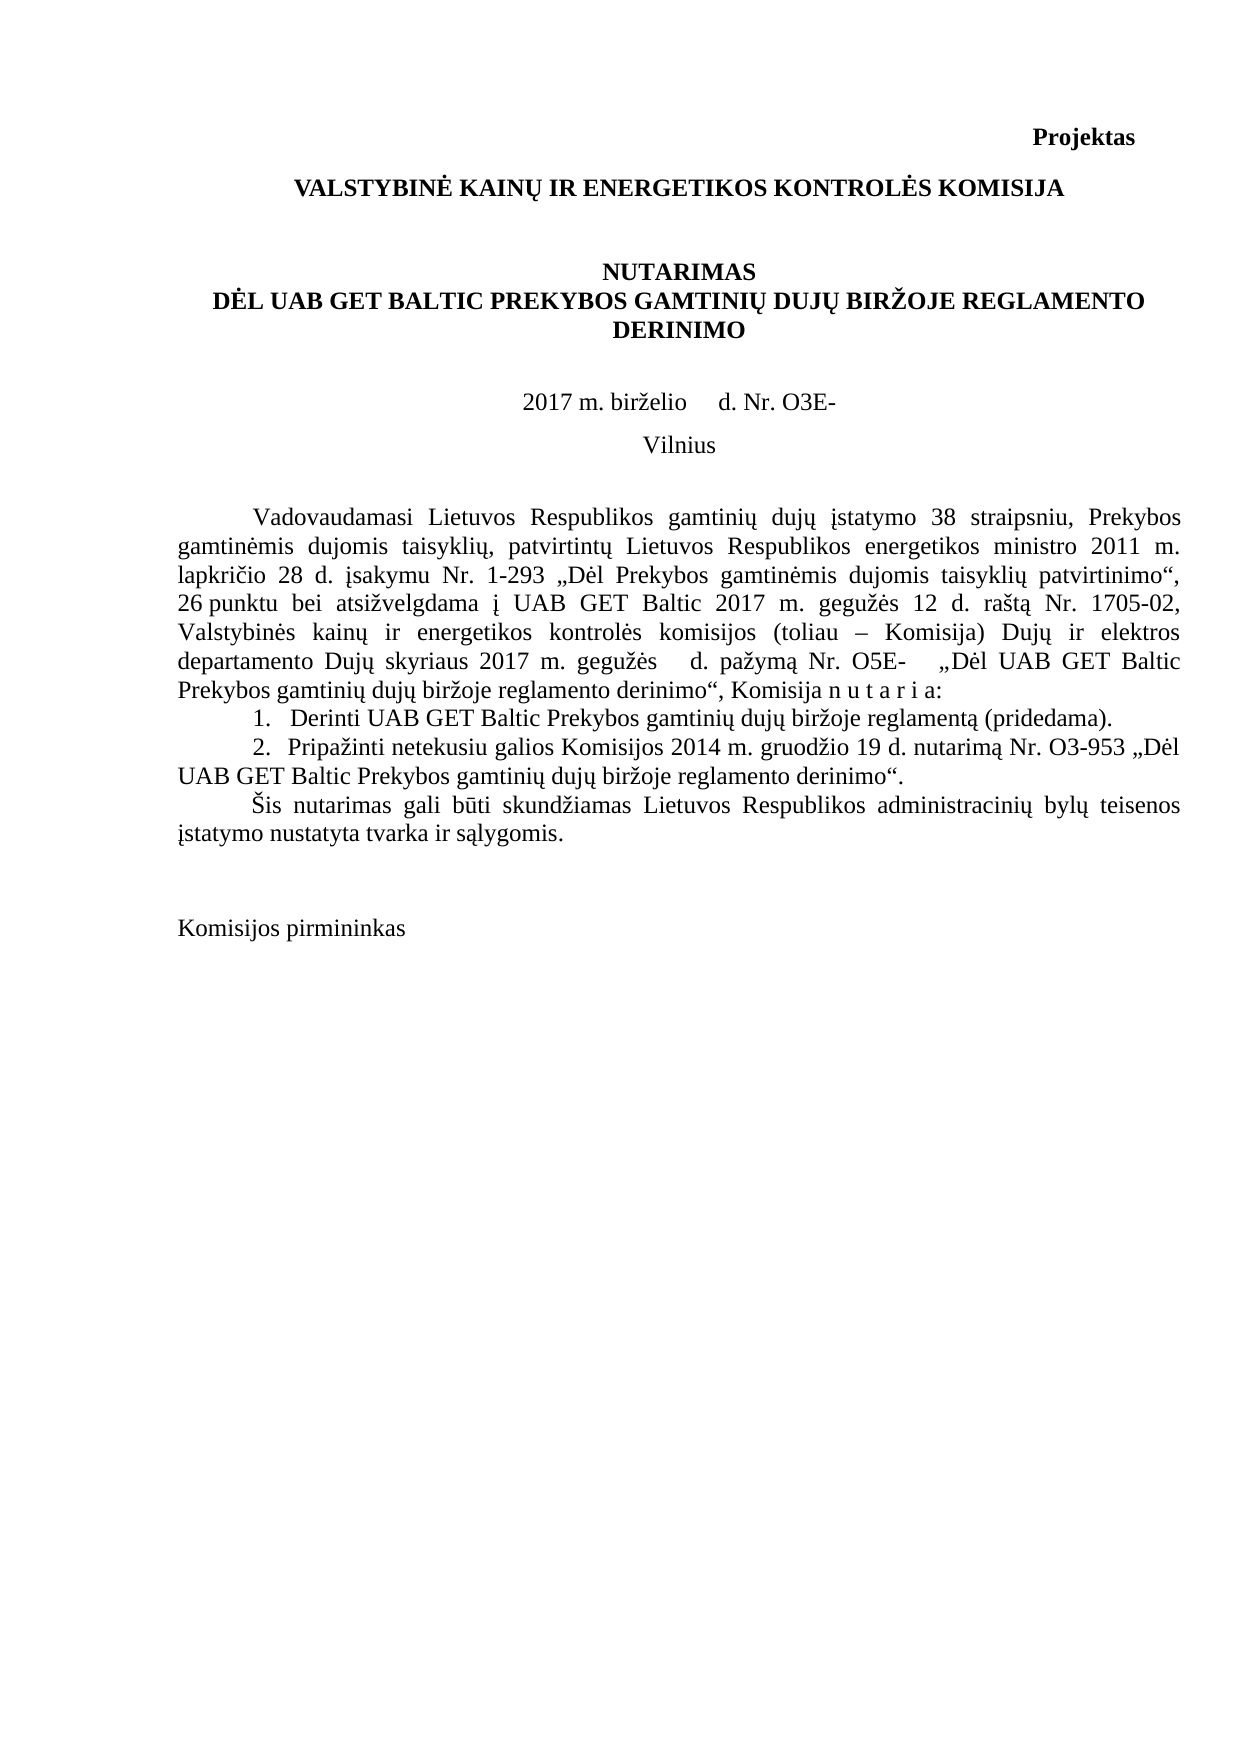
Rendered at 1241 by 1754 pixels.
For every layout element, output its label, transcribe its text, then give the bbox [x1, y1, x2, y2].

text VALSTYBINĖ KAINŲ IR ENERGETIKOS KONTROLĖS KOMISIJA [177, 173, 1181, 201]
text DĖL UAB GET BALTIC PREKYBOS GAMTINIŲ DUJŲ BIRŽOJE REGLAMENTO DERINIMO [177, 286, 1181, 344]
text Nutarimas [177, 257, 1181, 286]
text 1. Derinti UAB GET Baltic Prekybos gamtinių dujų biržoje reglamentą (pridedama). [252, 703, 1181, 732]
text Komisijos pirmininkas [177, 913, 1181, 942]
text [1017, 114, 1186, 164]
text 2017 m. birželio d. Nr. O3E- [177, 387, 1181, 416]
text Vilnius [177, 430, 1181, 459]
text Vadovaudamasi Lietuvos Respublikos gamtinių dujų įstatymo 38 straipsniu, Prekybos gamtinėmis dujomis taisyklių, patvirtintų Lietuvos Respublikos energetikos ministro 2011 m. lapkričio 28 d. įsakymu Nr. 1-293 „Dėl Prekybos gamtinėmis dujomis taisyklių patvirtinimo“, 26 punktu bei atsižvelgdama į UAB GET Baltic 2017 m. gegužės 12 d. raštą Nr. 1705-02, Valstybinės kainų ir energetikos kontrolės komisijos (toliau – Komisija) Dujų ir elektros departamento Dujų skyriaus 2017 m. gegužės d. pažymą Nr. O5E- „Dėl UAB GET Baltic Prekybos gamtinių dujų biržoje reglamento derinimo“, Komisija n u t a r i a: [177, 502, 1181, 703]
text Šis nutarimas gali būti skundžiamas Lietuvos Respublikos administracinių bylų teisenos įstatymo nustatyta tvarka ir sąlygomis. [177, 790, 1181, 847]
text Projektas [1032, 122, 1171, 151]
text 2. Pripažinti netekusiu galios Komisijos 2014 m. gruodžio 19 d. nutarimą Nr. O3-953 „Dėl UAB GET Baltic Prekybos gamtinių dujų biržoje reglamento derinimo“. [177, 732, 1181, 790]
